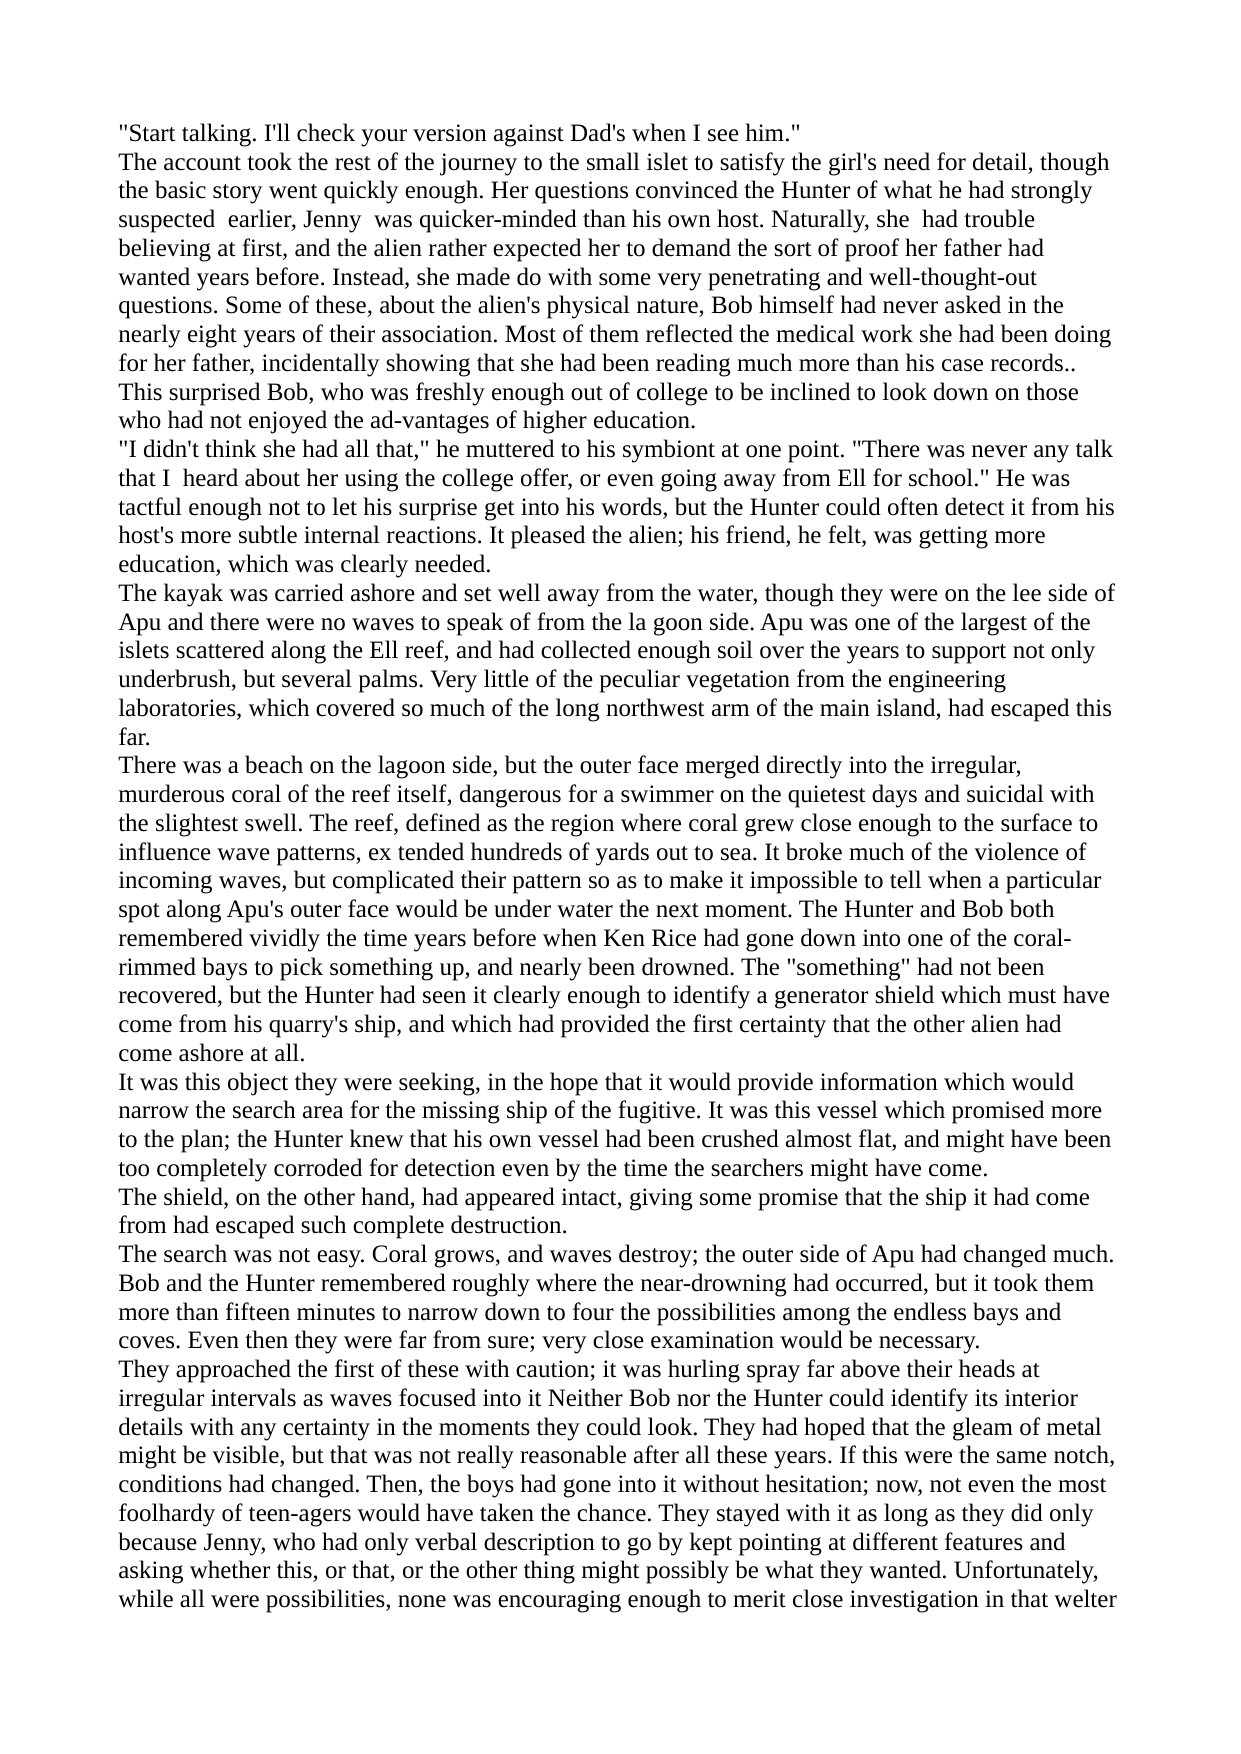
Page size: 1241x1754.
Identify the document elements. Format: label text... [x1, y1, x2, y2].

text They approached the first of these with caution; it was hurling spray far above their heads at irregular intervals as waves focused into it Neither Bob nor the Hunter could identify its interior details with any certainty in the moments they could look. They had hoped that the gleam of metal might be visible, but that was not really reasonable after all these years. If this were the same notch, conditions had changed. Then, the boys had gone into it without hesitation; now, not even the most foolhardy of teen-agers would have taken the chance. They stayed with it as long as they did only because Jenny, who had only verbal description to go by kept pointing at different features and asking whether this, or that, or the other thing might possibly be what they wanted. Unfortunately, while all were possibilities, none was encouraging enough to merit close investigation in that welter [118, 1354, 1122, 1613]
text There was a beach on the lagoon side, but the outer face merged directly into the irregular, murderous coral of the reef itself, dangerous for a swimmer on the quietest days and suicidal with the slightest swell. The reef, defined as the region where coral grew close enough to the surface to influence wave patterns, ex tended hundreds of yards out to sea. It broke much of the violence of incoming waves, but complicated their pattern so as to make it impossible to tell when a particular spot along Apu's outer face would be under water the next moment. The Hunter and Bob both remembered vividly the time years before when Ken Rice had gone down into one of the coral-rimmed bays to pick something up, and nearly been drowned. The "something" had not been recovered, but the Hunter had seen it clearly enough to identify a generator shield which must have come from his quarry's ship, and which had provided the first certainty that the other alien had come ashore at all. [118, 751, 1122, 1067]
text The account took the rest of the journey to the small islet to satisfy the girl's need for detail, though the basic story went quickly enough. Her questions convinced the Hunter of what he had strongly suspected earlier, Jenny was quicker-minded than his own host. Naturally, she had trouble believing at first, and the alien rather expected her to demand the sort of proof her father had [118, 147, 1122, 262]
text "Start talking. I'll check your version against Dad's when I see him." [118, 118, 1122, 147]
text It was this object they were seeking, in the hope that it would provide information which would narrow the search area for the missing ship of the fugitive. It was this vessel which promised more to the plan; the Hunter knew that his own vessel had been crushed almost flat, and might have been too completely corroded for detection even by the time the searchers might have come. [118, 1067, 1122, 1182]
text "I didn't think she had all that," he muttered to his symbiont at one point. "There was never any talk that I heard about her using the college offer, or even going away from Ell for school." He was tactful enough not to let his surprise get into his words, but the Hunter could often detect it from his host's more subtle internal reactions. It pleased the alien; his friend, he felt, was getting more education, which was clearly needed. [118, 434, 1122, 578]
text The kayak was carried ashore and set well away from the water, though they were on the lee side of Apu and there were no waves to speak of from the la goon side. Apu was one of the largest of the islets scattered along the Ell reef, and had collected enough soil over the years to support not only underbrush, but several palms. Very little of the peculiar vegetation from the engineering laboratories, which covered so much of the long northwest arm of the main island, had escaped this far. [118, 578, 1122, 751]
text wanted years before. Instead, she made do with some very penetrating and well-thought-out questions. Some of these, about the alien's physical nature, Bob himself had never asked in the nearly eight years of their association. Most of them reflected the medical work she had been doing for her father, incidentally showing that she had been reading much more than his case records.. This surprised Bob, who was freshly enough out of college to be inclined to look down on those who had not enjoyed the ad-vantages of higher education. [118, 262, 1122, 434]
text The search was not easy. Coral grows, and waves destroy; the outer side of Apu had changed much. Bob and the Hunter remembered roughly where the near-drowning had occurred, but it took them more than fifteen minutes to narrow down to four the possibilities among the endless bays and coves. Even then they were far from sure; very close examination would be necessary. [118, 1239, 1122, 1354]
text The shield, on the other hand, had appeared intact, giving some promise that the ship it had come from had escaped such complete destruction. [118, 1182, 1122, 1239]
